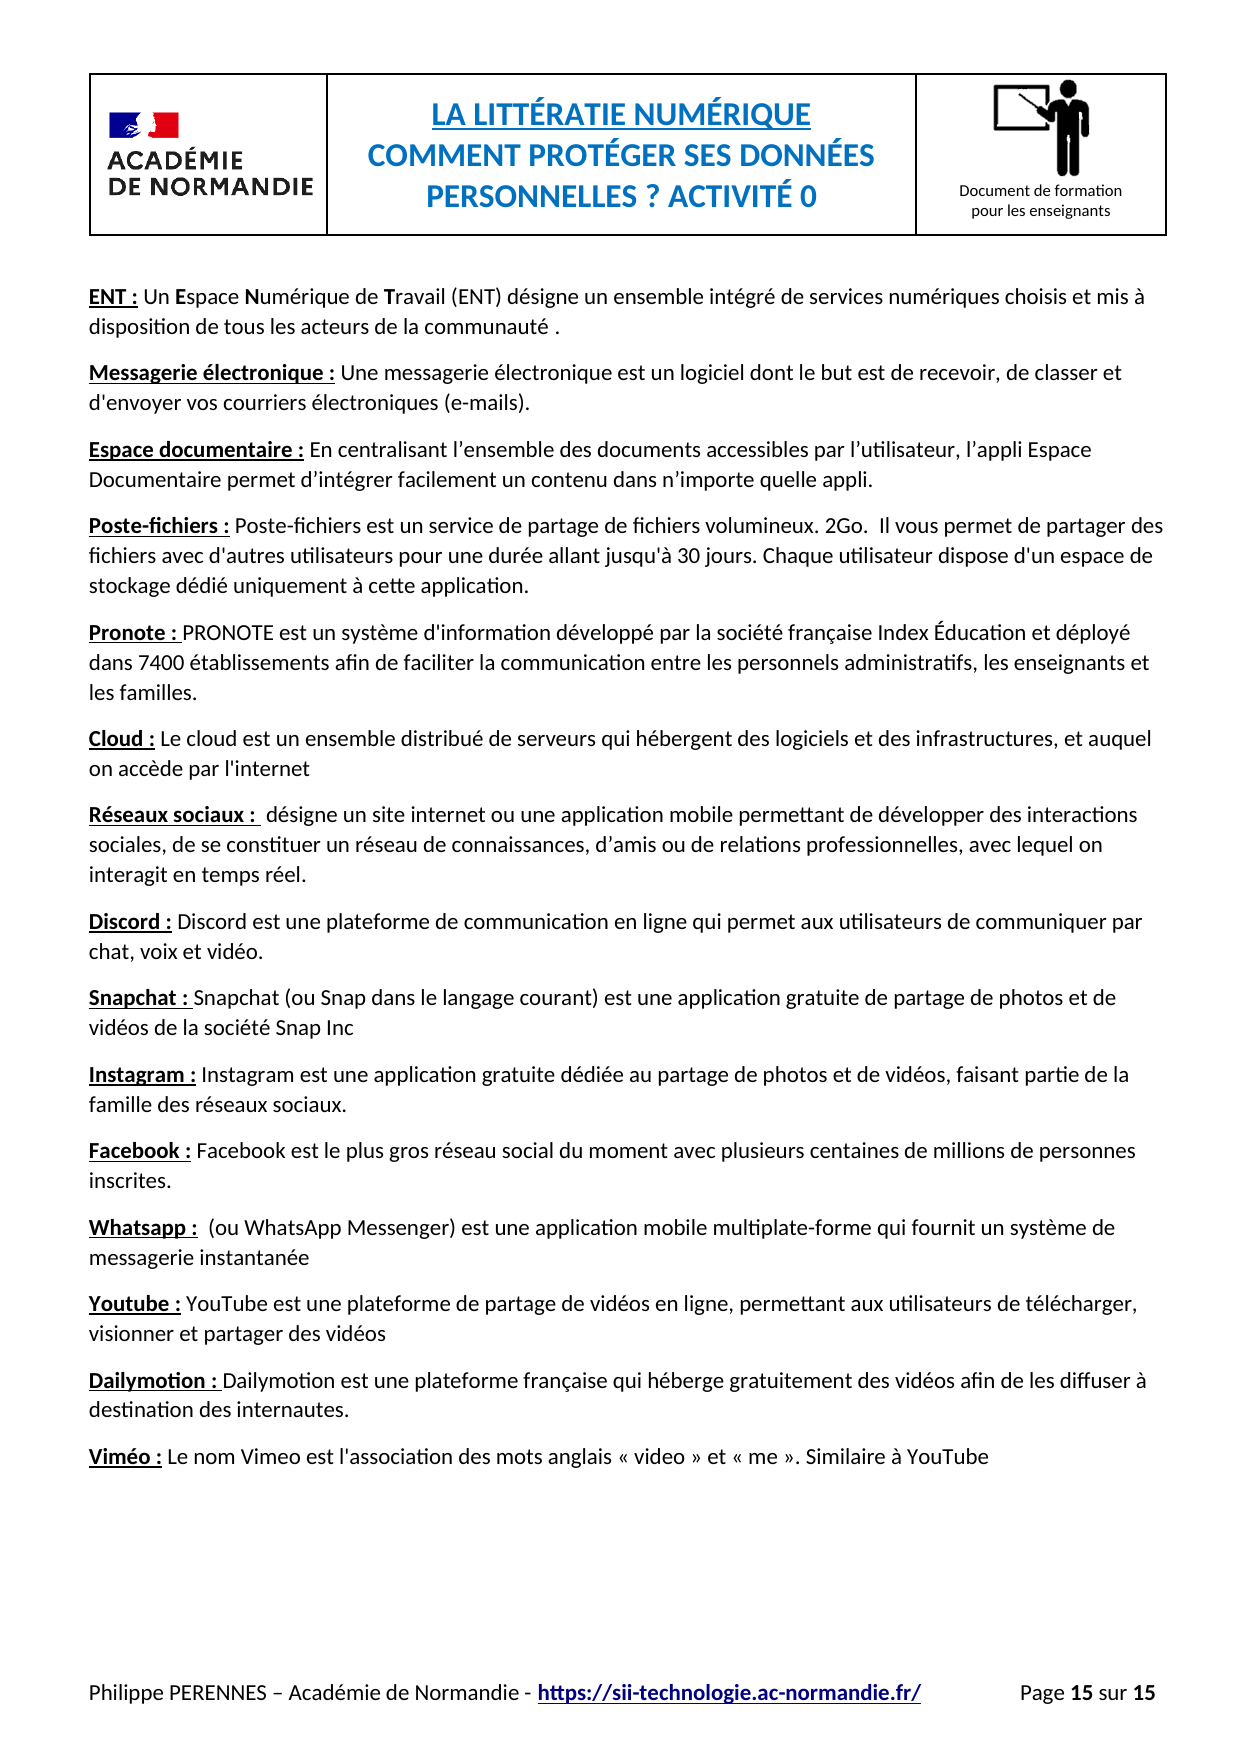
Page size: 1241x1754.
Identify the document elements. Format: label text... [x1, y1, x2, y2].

text Instagram : Instagram est une application gratuite dédiée au partage de photos et de vidéos, faisant partie de la famille des réseaux sociaux. [89, 1060, 1167, 1118]
text Messagerie électronique : Une messagerie électronique est un logiciel dont le but est de recevoir, de classer et d'envoyer vos courriers électroniques (e-mails). [89, 358, 1167, 416]
picture [101, 108, 316, 201]
text Snapchat : Snapchat (ou Snap dans le langage courant) est une application gratuite de partage de photos et de vidéos de la société Snap Inc [89, 983, 1167, 1041]
picture [988, 75, 1094, 181]
text Espace documentaire : En centralisant l’ensemble des documents accessibles par l’utilisateur, l’appli Espace Documentaire permet d’intégrer facilement un contenu dans n’importe quelle appli. [89, 435, 1167, 493]
text Pronote : PRONOTE est un système d'information développé par la société française Index Éducation et déployé dans 7400 établissements afin de faciliter la communication entre les personnels administratifs, les enseignants et les familles. [89, 618, 1167, 706]
text Youtube : YouTube est une plateforme de partage de vidéos en ligne, permettant aux utilisateurs de télécharger, visionner et partager des vidéos [89, 1289, 1167, 1347]
text Réseaux sociaux : désigne un site internet ou une application mobile permettant de développer des interactions sociales, de se constituer un réseau de connaissances, d’amis ou de relations professionnelles, avec lequel on interagit en temps réel. [89, 801, 1167, 888]
text Whatsapp : (ou WhatsApp Messenger) est une application mobile multiplate-forme qui fournit un système de messagerie instantanée [89, 1213, 1167, 1271]
text Viméo : Le nom Vimeo est l'association des mots anglais « video » et « me ». Similaire à YouTube [89, 1442, 1167, 1470]
text Dailymotion : Dailymotion est une plateforme française qui héberge gratuitement des vidéos afin de les diffuser à destination des internautes. [89, 1366, 1167, 1424]
text ENT : Un Espace Numérique de Travail (ENT) désigne un ensemble intégré de services numériques choisis et mis à disposition de tous les acteurs de la communauté . [89, 282, 1167, 340]
table_header [91, 75, 326, 233]
table_header LA LITTÉRATIE NUMÉRIQUE COMMENT PROTÉGER SES DONNÉES PERSONNELLES ? ACTIVITÉ 0 [328, 75, 915, 233]
text Discord : Discord est une plateforme de communication en ligne qui permet aux utilisateurs de communiquer par chat, voix et vidéo. [89, 907, 1167, 965]
text Cloud : Le cloud est un ensemble distribué de serveurs qui hébergent des logiciels et des infrastructures, et auquel on accède par l'internet [89, 724, 1167, 782]
table_header Document de formation pour les enseignants [917, 75, 1165, 233]
text Poste-fichiers : Poste-fichiers est un service de partage de fichiers volumineux. 2Go. Il vous permet de partager des fichiers avec d'autres utilisateurs pour une durée allant jusqu'à 30 jours. Chaque utilisateur dispose d'un espace de stockage dédié uniquement à cette application. [89, 511, 1167, 599]
text Facebook : Facebook est le plus gros réseau social du moment avec plusieurs centaines de millions de personnes inscrites. [89, 1136, 1167, 1194]
